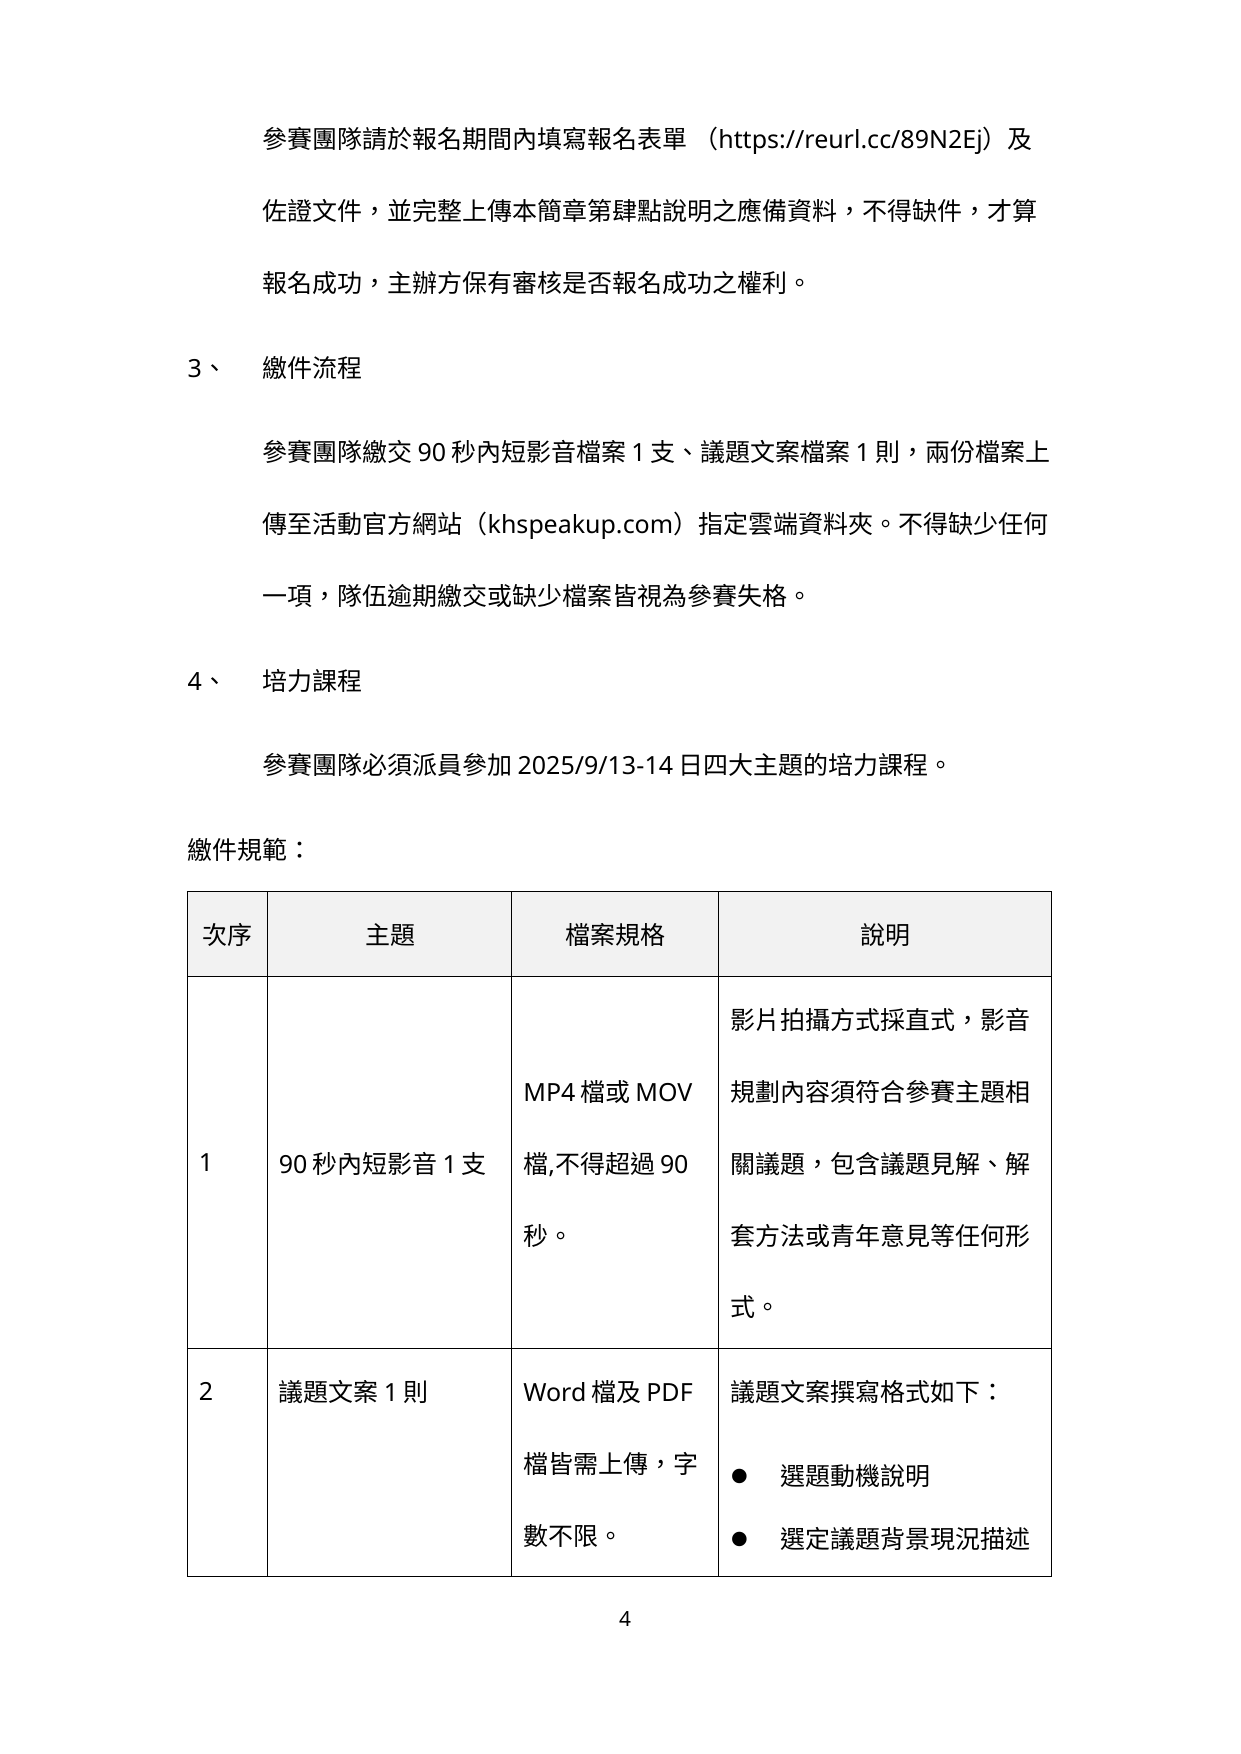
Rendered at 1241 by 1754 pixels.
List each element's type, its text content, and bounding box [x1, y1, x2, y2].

text 繳件規範： [187, 807, 1053, 869]
table_cell 議題文案撰寫格式如下： 選題動機說明 選定議題背景現況描述 問題分析 策略及建議 結論與期許 參考資料及出處 [719, 1349, 1051, 1576]
table_cell 90秒內短影音1支 [268, 977, 511, 1348]
table_cell 議題文案1則 [268, 1349, 511, 1576]
table_cell 影片拍攝方式採直式，影音規劃內容須符合參賽主題相關議題，包含議題見解、解套方法或青年意見等任何形式。 [719, 977, 1051, 1348]
list 繳件流程 [187, 324, 1053, 387]
table_cell 1 [188, 977, 267, 1348]
text 參賽團隊必須派員參加2025/9/13-14日四大主題的培力課程。 [262, 722, 1053, 784]
table_cell MP4檔或MOV檔,不得超過90秒。 [512, 977, 718, 1348]
table_header 主題 [268, 892, 511, 976]
table_cell Word檔及PDF檔皆需上傳，字數不限。 [512, 1349, 718, 1576]
table_header 檔案規格 [512, 892, 718, 976]
table_header 說明 [719, 892, 1051, 976]
list 報名流程 參賽團隊請於報名期間內填寫報名表單 （https://reurl.cc/89N2Ej）及佐證文件，並完整上傳本簡章第肆點說明之應備資料，不得缺件，才算報名成功，主辦方保有審核是否報名成功之權利。 [187, 96, 1053, 302]
list 培力課程 [187, 637, 1053, 700]
text 參賽團隊繳交90秒內短影音檔案1支、議題文案檔案1則，兩份檔案上傳至活動官方網站（khspeakup.com）指定雲端資料夾。不得缺少任何一項，隊伍逾期繳交或缺少檔案皆視為參賽失格。 [262, 409, 1053, 615]
table_header 次序 [188, 892, 267, 976]
table_cell 2 [188, 1349, 267, 1576]
